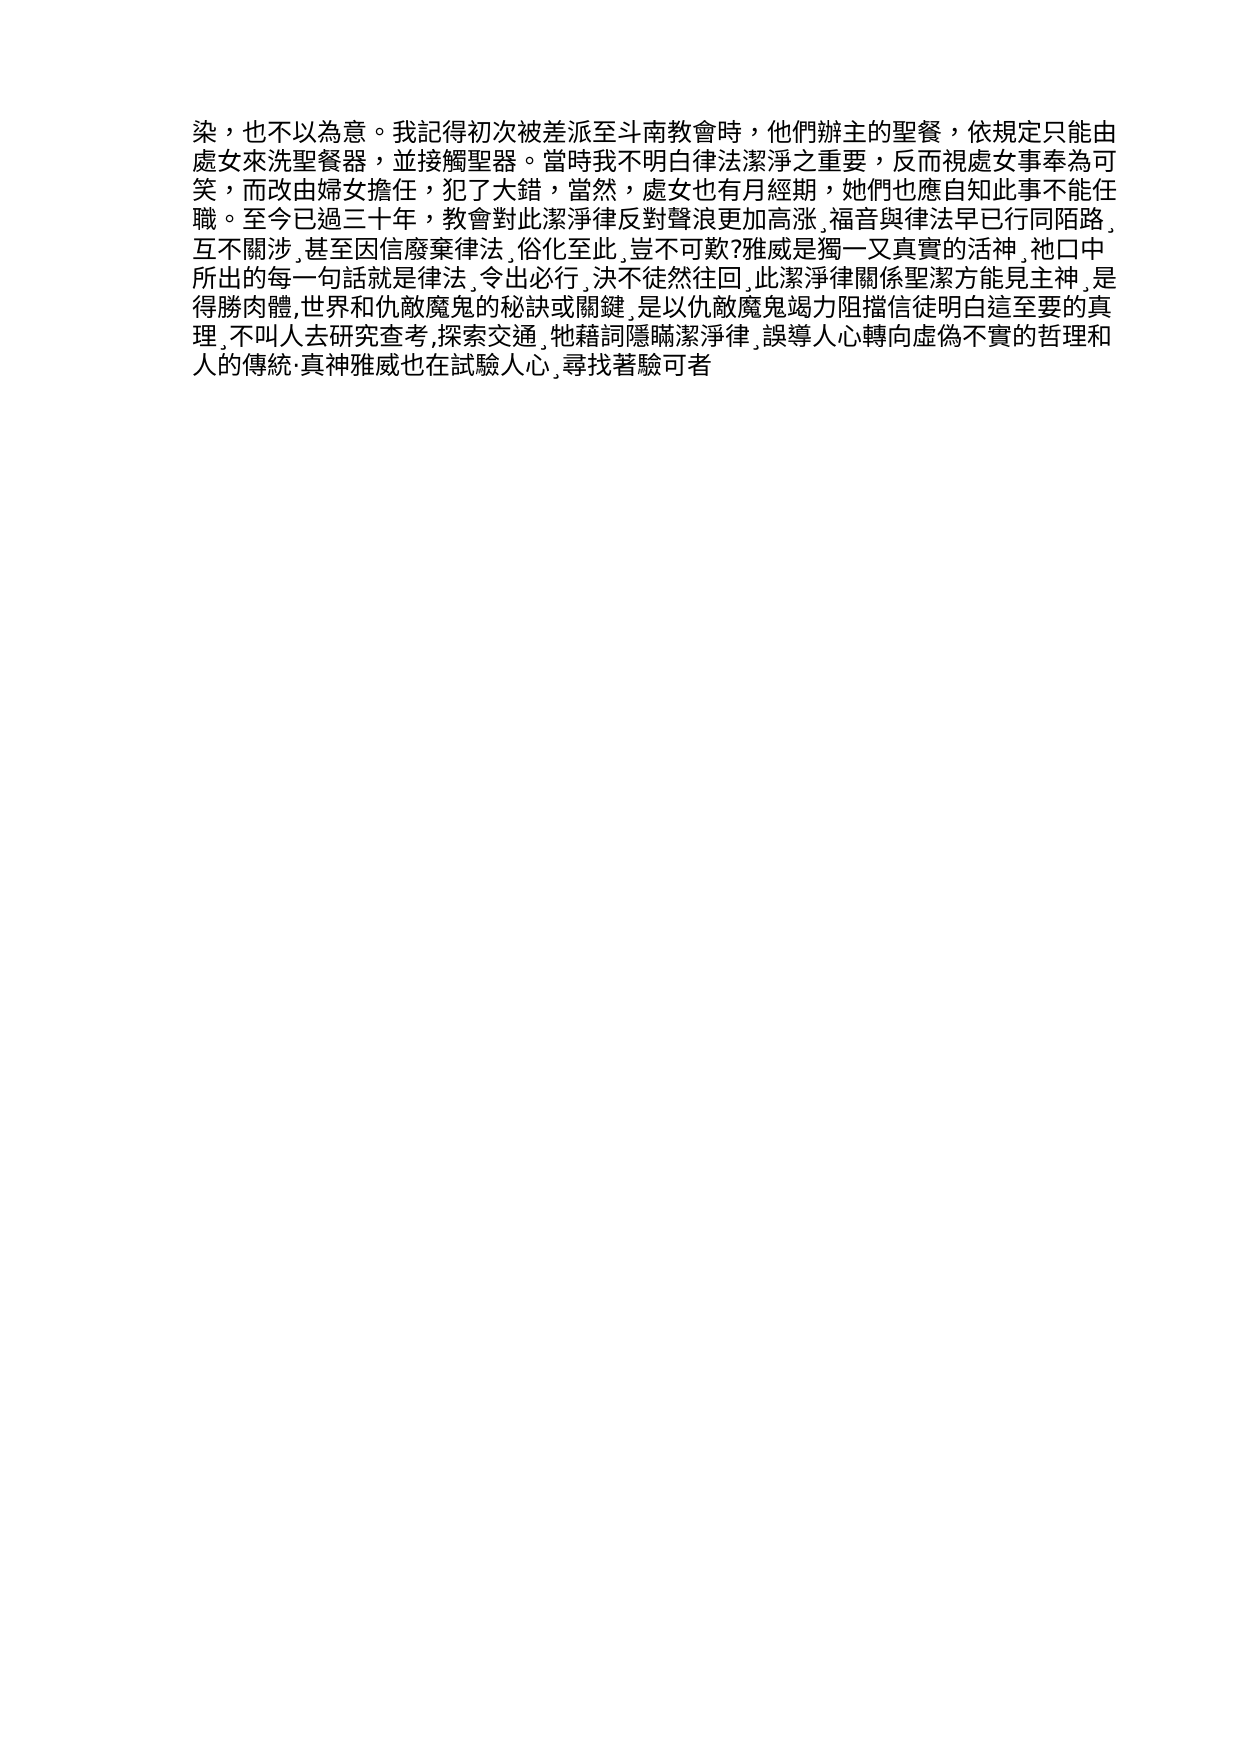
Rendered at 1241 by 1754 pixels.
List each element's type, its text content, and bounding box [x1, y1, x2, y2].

list 染，也不以為意。我記得初次被差派至斗南教會時，他們辦主的聖餐，依規定只能由處女來洗聖餐器，並接觸聖器。當時我不明白律法潔淨之重要，反而視處女事奉為可笑，而改由婦女擔任，犯了大錯，當然，處女也有月經期，她們也應自知此事不能任職。至今已過三十年，教會對此潔淨律反對聲浪更加高涨¸福音與律法早已行同陌路¸互不關涉¸甚至因信廢棄律法¸俗化至此¸豈不可歎?雅威是獨一又真實的活神¸祂口中所出的每一句話就是律法¸令出必行¸決不徒然往回¸此潔淨律關係聖潔方能見主神¸是得勝肉體‚世界和仇敵魔鬼的秘訣或關鍵¸是以仇敵魔鬼竭力阻擋信徒明白這至要的真理¸不叫人去研究查考‚探索交通¸牠藉詞隱瞞潔淨律¸誤導人心轉向虛偽不實的哲理和人的傳統·真神雅威也在試驗人心¸尋找著驗可者 [177, 118, 1122, 381]
